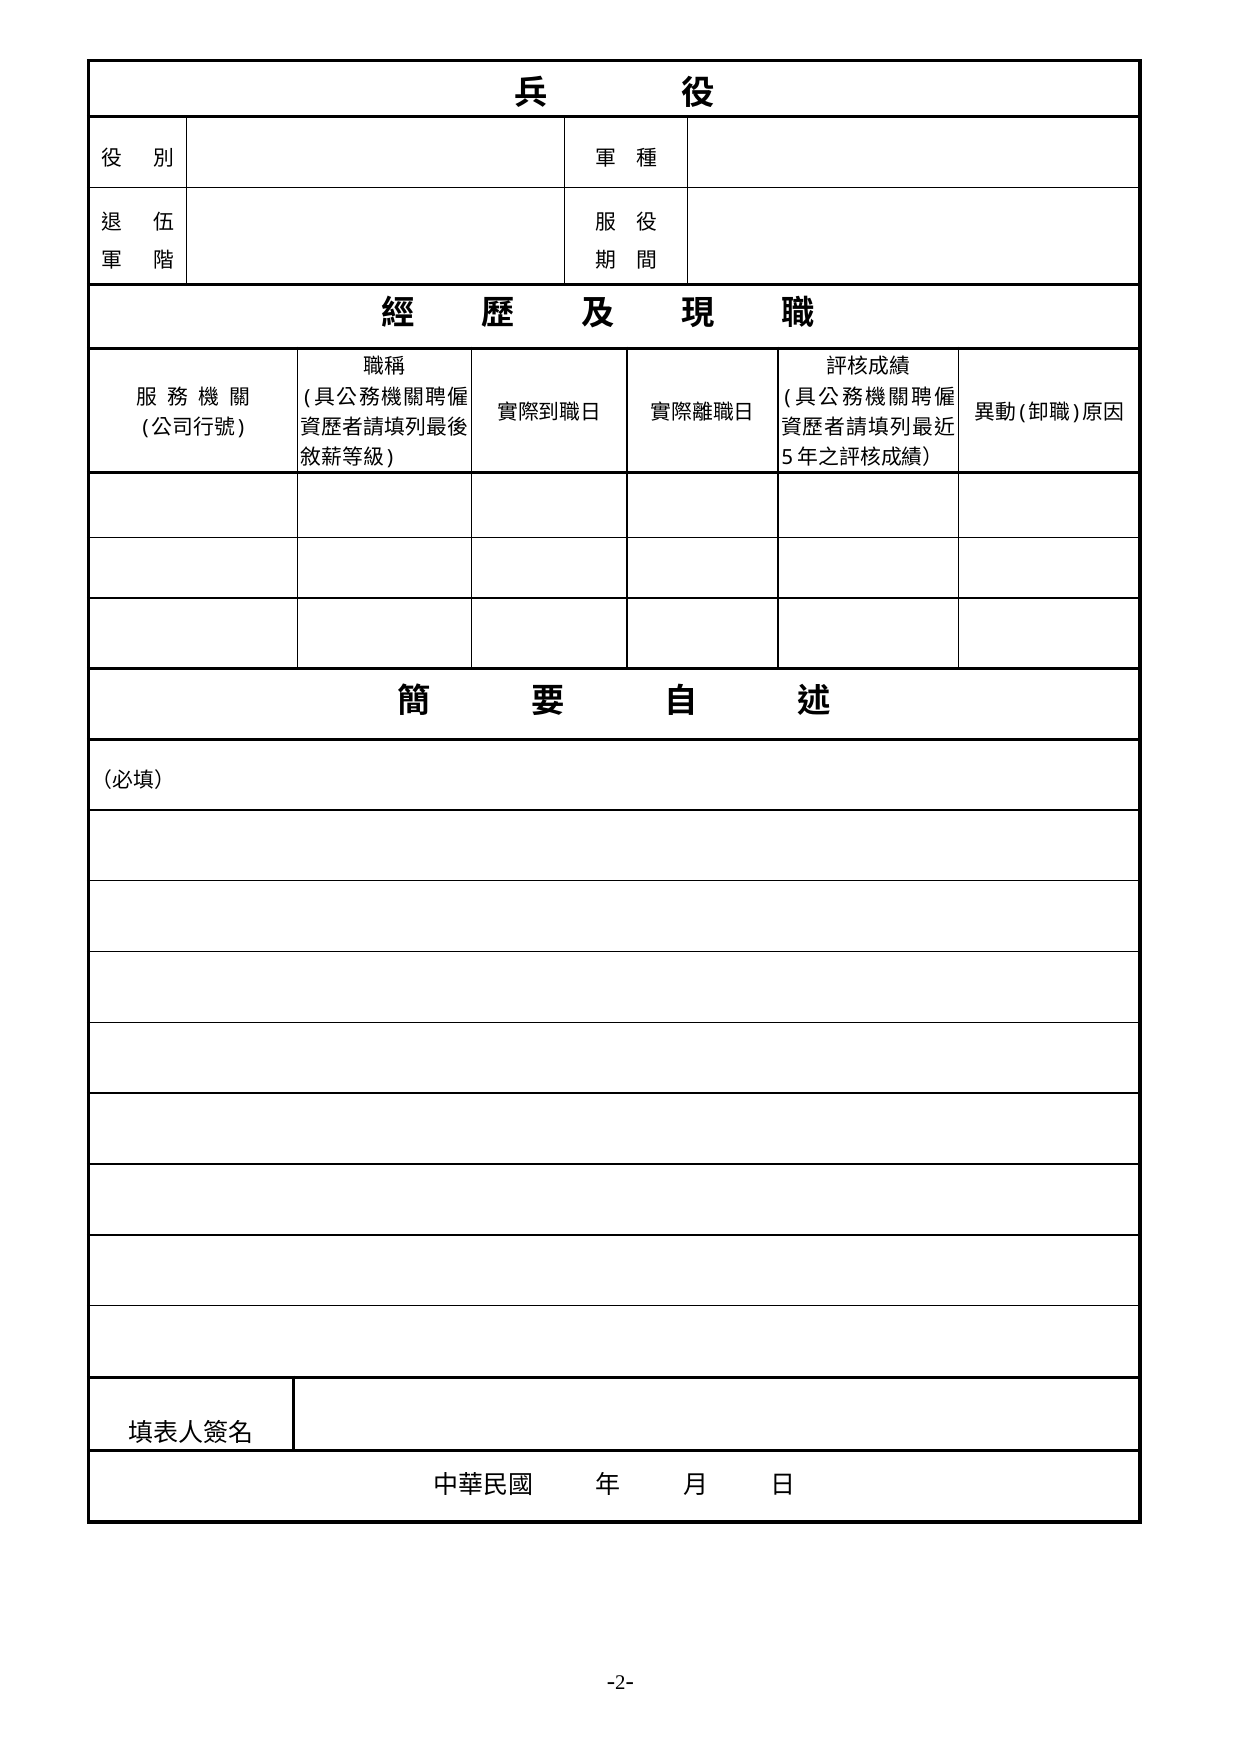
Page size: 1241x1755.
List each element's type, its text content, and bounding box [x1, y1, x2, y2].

table_cell [1142, 667, 1146, 738]
table_cell [779, 538, 958, 597]
table_cell [298, 538, 471, 597]
table_cell [628, 474, 777, 536]
table_cell 職稱 (具公務機關聘僱資歷者請填列最後敘薪等級) [298, 350, 471, 471]
table_cell [1146, 1092, 1154, 1163]
table_cell [1142, 1305, 1146, 1376]
table_cell [187, 118, 564, 187]
table_cell 填表人簽名 [90, 1379, 292, 1449]
table_cell [90, 811, 1138, 880]
table_cell [1142, 809, 1146, 880]
table_cell [1146, 738, 1154, 809]
table_cell [90, 474, 297, 536]
table_cell [1142, 471, 1154, 536]
table_cell 實際到職日 [472, 350, 626, 471]
table_cell [959, 599, 1138, 667]
table_cell [1142, 347, 1154, 471]
table_cell [1142, 1449, 1146, 1520]
table_cell [1142, 59, 1146, 115]
table_cell [1146, 59, 1154, 115]
table_cell （必填） [90, 741, 1138, 809]
table_cell [628, 599, 777, 667]
table_cell [1142, 880, 1146, 951]
table_cell [1142, 597, 1154, 667]
table_cell [298, 599, 471, 667]
table_cell [1146, 1376, 1154, 1449]
table_cell 軍 種 [565, 118, 687, 187]
table_cell [1142, 738, 1146, 809]
table_cell [1142, 536, 1154, 597]
table_cell [1146, 1021, 1154, 1092]
table_cell [90, 1094, 1138, 1163]
table_cell [90, 599, 297, 667]
table_cell [1146, 667, 1154, 738]
table_cell [1142, 1163, 1146, 1234]
table_cell 中華民國 年 月 日 [90, 1452, 1138, 1520]
table_cell [688, 188, 1138, 283]
table_cell 異動(卸職)原因 [959, 350, 1138, 471]
table_cell [1142, 1376, 1146, 1449]
table_cell [1146, 809, 1154, 880]
table_cell [1142, 951, 1146, 1021]
table_cell [298, 474, 471, 536]
table_cell [90, 881, 1138, 951]
table_cell 兵 役 [90, 62, 1138, 115]
table_cell 簡 要 自 述 [90, 670, 1138, 738]
table_cell [1146, 1305, 1154, 1376]
table_cell [1146, 880, 1154, 951]
table_cell [1146, 1234, 1154, 1305]
table_cell [1142, 187, 1154, 283]
table_cell [187, 188, 564, 283]
table_cell [90, 1236, 1138, 1305]
table_cell 服 役 期 間 [565, 188, 687, 283]
table_cell [1142, 1021, 1146, 1092]
table_cell [1146, 1449, 1154, 1520]
table_cell [628, 538, 777, 597]
table_cell [90, 1023, 1138, 1092]
table_cell [1146, 1163, 1154, 1234]
table_cell 實際離職日 [628, 350, 777, 471]
table_cell [779, 474, 958, 536]
table_cell 役 別 [90, 118, 186, 187]
table_cell [472, 538, 626, 597]
table_cell [1142, 115, 1154, 187]
table_cell 經 歷 及 現 職 [90, 286, 1138, 347]
table_cell 評核成績 (具公務機關聘僱資歷者請填列最近5年之評核成績） [779, 350, 958, 471]
table_cell [1146, 951, 1154, 1021]
table_cell [472, 599, 626, 667]
table_cell 服 務 機 關 (公司行號) [90, 350, 297, 471]
table_cell [472, 474, 626, 536]
table_cell [959, 538, 1138, 597]
table_cell [959, 474, 1138, 536]
table_cell 退 伍 軍 階 [90, 188, 186, 283]
table_cell [90, 538, 297, 597]
table_cell [1142, 1092, 1146, 1163]
table_cell [295, 1379, 1138, 1449]
table_cell [1142, 1234, 1146, 1305]
table_cell [90, 952, 1138, 1021]
table_cell [779, 599, 958, 667]
table_cell [688, 118, 1138, 187]
table_cell [1142, 283, 1154, 347]
table_cell [90, 1165, 1138, 1234]
table_cell [90, 1306, 1138, 1376]
